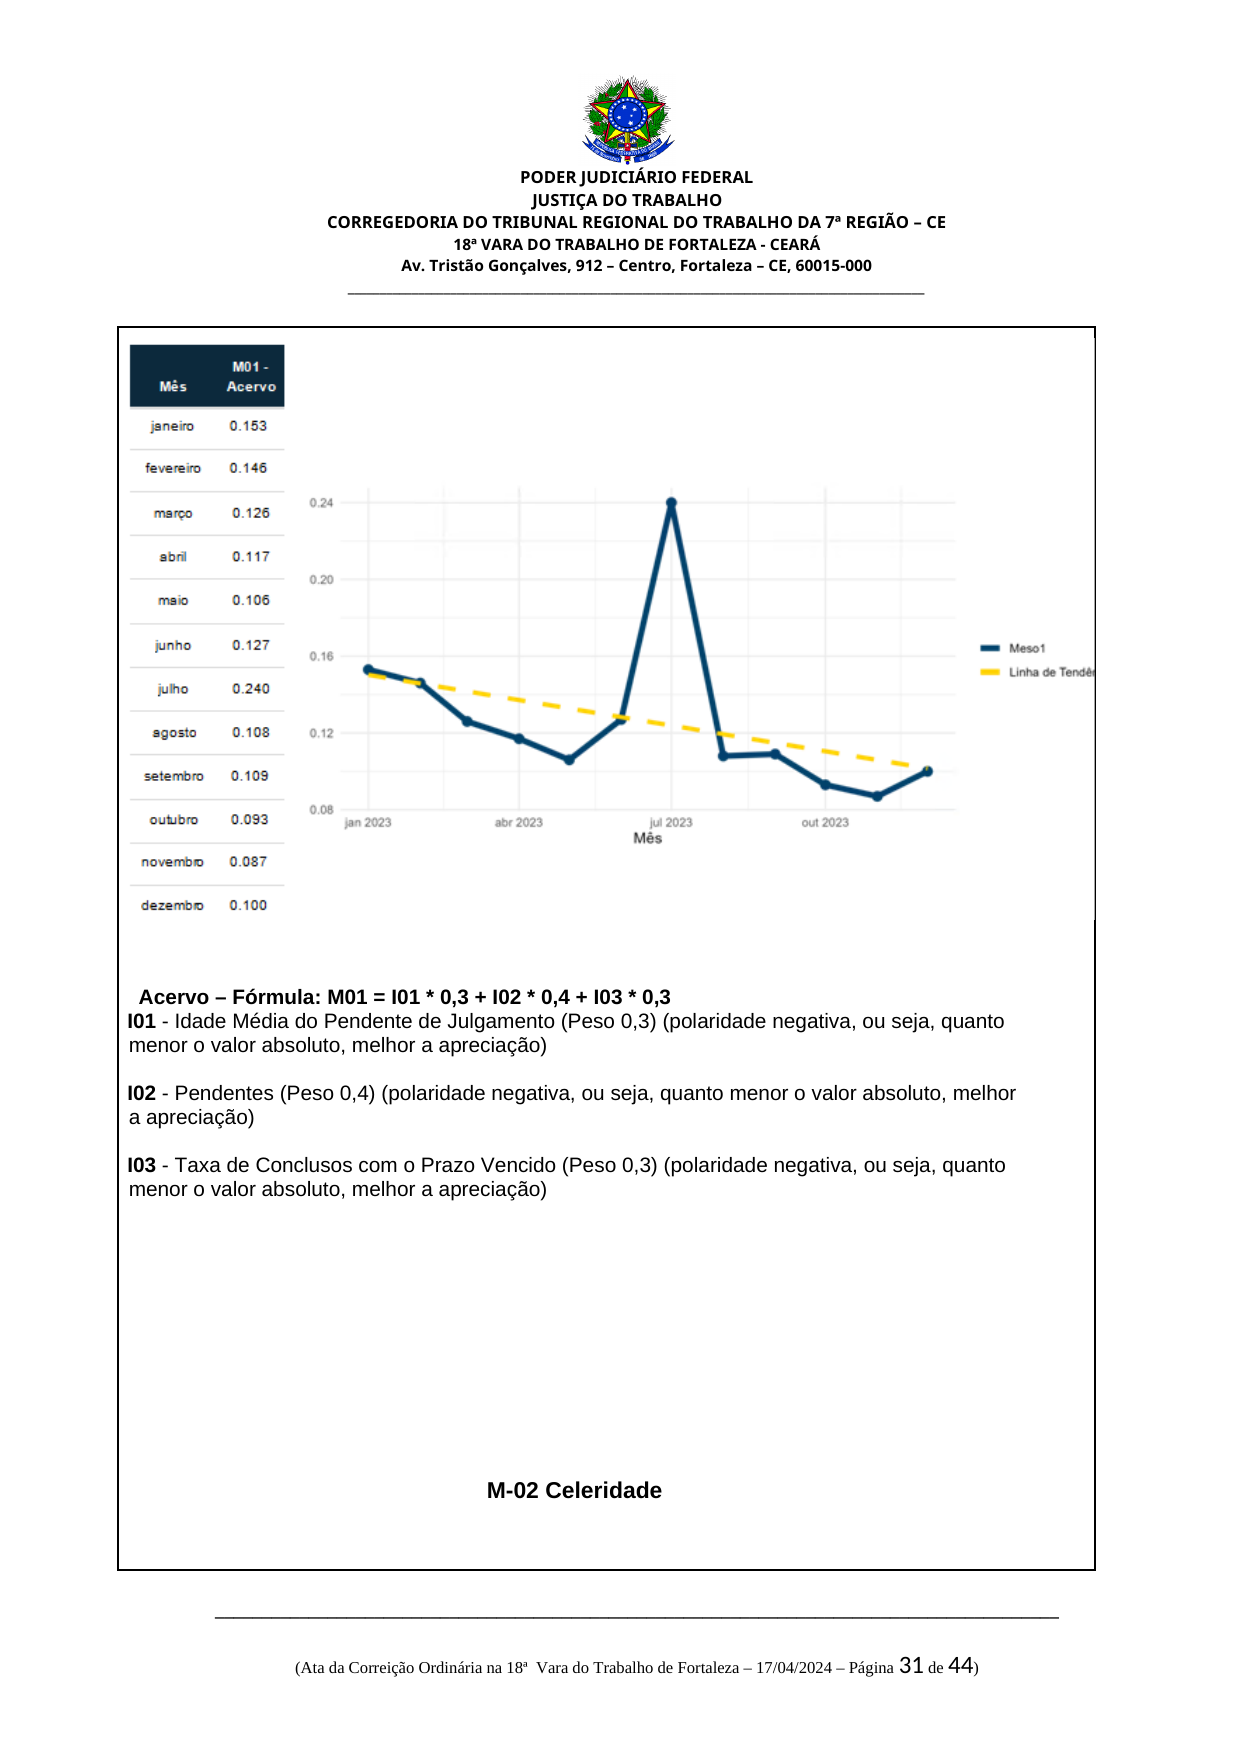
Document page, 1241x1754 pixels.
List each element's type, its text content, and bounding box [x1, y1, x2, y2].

picture [127, 338, 1095, 920]
table_header Acervo – Fórmula: M01 = I01 * 0,3 + I02 * 0,4 + I03 * 0,3 I01 - Idade Média do Pendente de Julgamento (Peso 0,3) (polaridade negativa, ou seja, quanto menor o valor absoluto, melhor a apreciação) I02 - Pendentes (Peso 0,4) (polaridade negativa, ou seja, quanto menor o valor absoluto, melhor a apreciação) I03 - Taxa de Conclusos com o Prazo Vencido (Peso 0,3) (polaridade negativa, ou seja, quanto menor o valor absoluto, melhor a apreciação) M-02 Celeridade [119, 328, 1094, 1568]
picture [577, 73, 677, 166]
